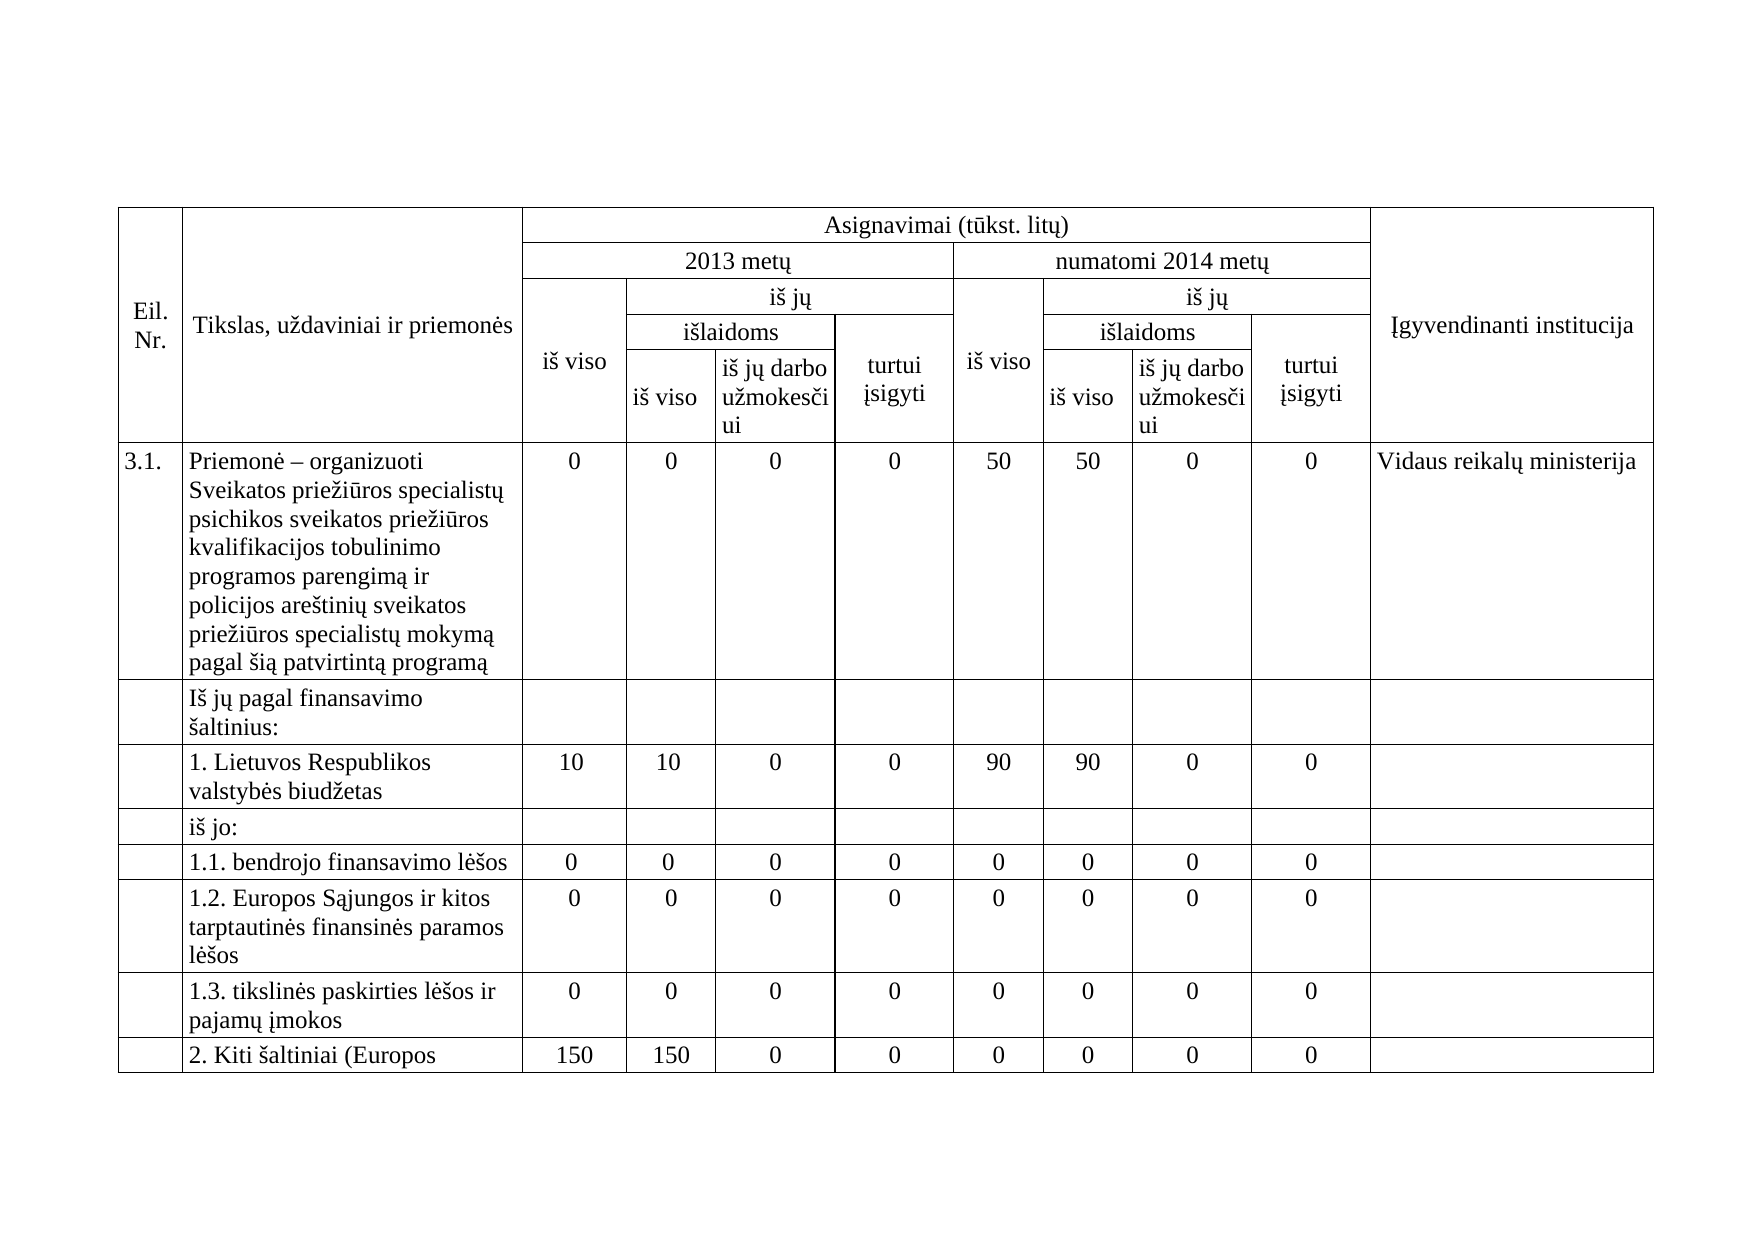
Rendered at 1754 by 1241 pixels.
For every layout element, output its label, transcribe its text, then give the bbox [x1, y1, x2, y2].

table_cell 150 [523, 1038, 626, 1072]
table_cell 1.1. bendrojo finansavimo lėšos [183, 845, 522, 879]
table_cell 0 [836, 443, 953, 679]
table_cell 1.2. Europos Sąjungos ir kitos tarptautinės finansinės paramos lėšos [183, 880, 522, 972]
table_header Įgyvendinanti institucija [1371, 208, 1653, 442]
table_cell 0 [716, 880, 834, 972]
table_cell [954, 809, 1043, 843]
table_cell [1371, 880, 1653, 972]
table_cell [627, 680, 715, 743]
table_cell [119, 880, 182, 972]
table_cell [119, 845, 182, 879]
table_cell 0 [836, 973, 953, 1037]
table_cell iš jų darbo užmokesčiui [1133, 350, 1251, 442]
table_cell išlaidoms [627, 315, 834, 349]
table_cell [954, 680, 1043, 743]
table_cell iš viso [1044, 350, 1132, 442]
table_cell 0 [1252, 973, 1370, 1037]
table_cell [523, 809, 626, 843]
table_cell iš jų [1044, 279, 1370, 313]
table_cell 0 [836, 1038, 953, 1072]
table_cell 2013 metų [523, 243, 953, 278]
table_cell [1371, 745, 1653, 808]
table_cell 0 [716, 1038, 834, 1072]
table_cell 0 [1133, 745, 1251, 808]
table_cell [1371, 809, 1653, 843]
table_cell [1371, 845, 1653, 879]
table_cell 0 [954, 973, 1043, 1037]
table_cell iš jo: [183, 809, 522, 843]
table_cell [119, 973, 182, 1037]
table_cell [119, 745, 182, 808]
table_cell 50 [954, 443, 1043, 679]
table_cell 0 [523, 973, 626, 1037]
table_cell 0 [954, 880, 1043, 972]
table_cell 90 [1044, 745, 1132, 808]
table_cell 0 [1044, 1038, 1132, 1072]
table_header Eil. Nr. [119, 208, 182, 442]
table_cell išlaidoms [1044, 315, 1251, 349]
table_cell 0 [1133, 1038, 1251, 1072]
table_cell [716, 680, 834, 743]
table_cell 0 [836, 845, 953, 879]
table_cell 0 [1133, 443, 1251, 679]
table_cell 0 [1044, 973, 1132, 1037]
table_cell 150 [627, 1038, 715, 1072]
table_cell [119, 680, 182, 743]
table_cell [836, 680, 953, 743]
table_cell [627, 809, 715, 843]
table_cell [1044, 680, 1132, 743]
table_cell 0 [1252, 845, 1370, 879]
table_cell 0 [716, 973, 834, 1037]
table_cell 0 [523, 880, 626, 972]
table_cell 0 [523, 845, 626, 879]
table_cell iš jų darbo užmokesčiui [716, 350, 834, 442]
table_cell iš jų [627, 279, 953, 313]
table_cell 0 [954, 845, 1043, 879]
table_cell 0 [627, 880, 715, 972]
table_cell [1371, 680, 1653, 743]
table_cell 1. Lietuvos Respublikos valstybės biudžetas [183, 745, 522, 808]
table_cell [716, 809, 834, 843]
table_cell [1371, 1038, 1653, 1072]
table_header Tikslas, uždaviniai ir priemonės [183, 208, 522, 442]
table_cell 10 [523, 745, 626, 808]
table_cell 0 [716, 443, 834, 679]
table_cell [1044, 809, 1132, 843]
table_cell 0 [1252, 745, 1370, 808]
table_cell iš viso [954, 279, 1043, 442]
table_cell 0 [1133, 973, 1251, 1037]
table_cell Vidaus reikalų ministerija [1371, 443, 1653, 679]
table_cell [1252, 680, 1370, 743]
table_cell [1133, 809, 1251, 843]
table_cell 0 [1133, 880, 1251, 972]
table_cell 0 [1252, 880, 1370, 972]
table_cell 0 [1252, 443, 1370, 679]
table_cell 0 [627, 845, 715, 879]
table_cell 0 [1044, 845, 1132, 879]
table_cell 0 [627, 443, 715, 679]
table_cell [119, 809, 182, 843]
table_header Asignavimai (tūkst. litų) [523, 208, 1370, 242]
table_cell 1.3. tikslinės paskirties lėšos ir pajamų įmokos [183, 973, 522, 1037]
table_cell 0 [954, 1038, 1043, 1072]
table_cell [119, 1038, 182, 1072]
table_cell 0 [1044, 880, 1132, 972]
table_cell 2. Kiti šaltiniai (Europos [183, 1038, 522, 1072]
table_cell numatomi 2014 metų [954, 243, 1370, 278]
table_cell 3.1. [119, 443, 182, 679]
table_cell 10 [627, 745, 715, 808]
table_cell [523, 680, 626, 743]
table_cell 90 [954, 745, 1043, 808]
table_cell Iš jų pagal finansavimo šaltinius: [183, 680, 522, 743]
table_cell turtui įsigyti [1252, 315, 1370, 442]
table_cell 0 [716, 845, 834, 879]
table_cell 0 [523, 443, 626, 679]
table_cell [836, 809, 953, 843]
table_cell [1133, 680, 1251, 743]
table_cell 0 [1252, 1038, 1370, 1072]
table_cell 0 [1133, 845, 1251, 879]
table_cell 0 [836, 880, 953, 972]
table_cell turtui įsigyti [836, 315, 953, 442]
table_cell [1252, 809, 1370, 843]
table_cell iš viso [523, 279, 626, 442]
table_cell Priemonė – organizuoti Sveikatos priežiūros specialistų psichikos sveikatos priežiūros kvalifikacijos tobulinimo programos parengimą ir policijos areštinių sveikatos priežiūros specialistų mokymą pagal šią patvirtintą programą [183, 443, 522, 679]
table_cell 0 [716, 745, 834, 808]
table_cell 0 [836, 745, 953, 808]
table_cell 0 [627, 973, 715, 1037]
table_cell iš viso [627, 350, 715, 442]
table_cell 50 [1044, 443, 1132, 679]
table_cell [1371, 973, 1653, 1037]
